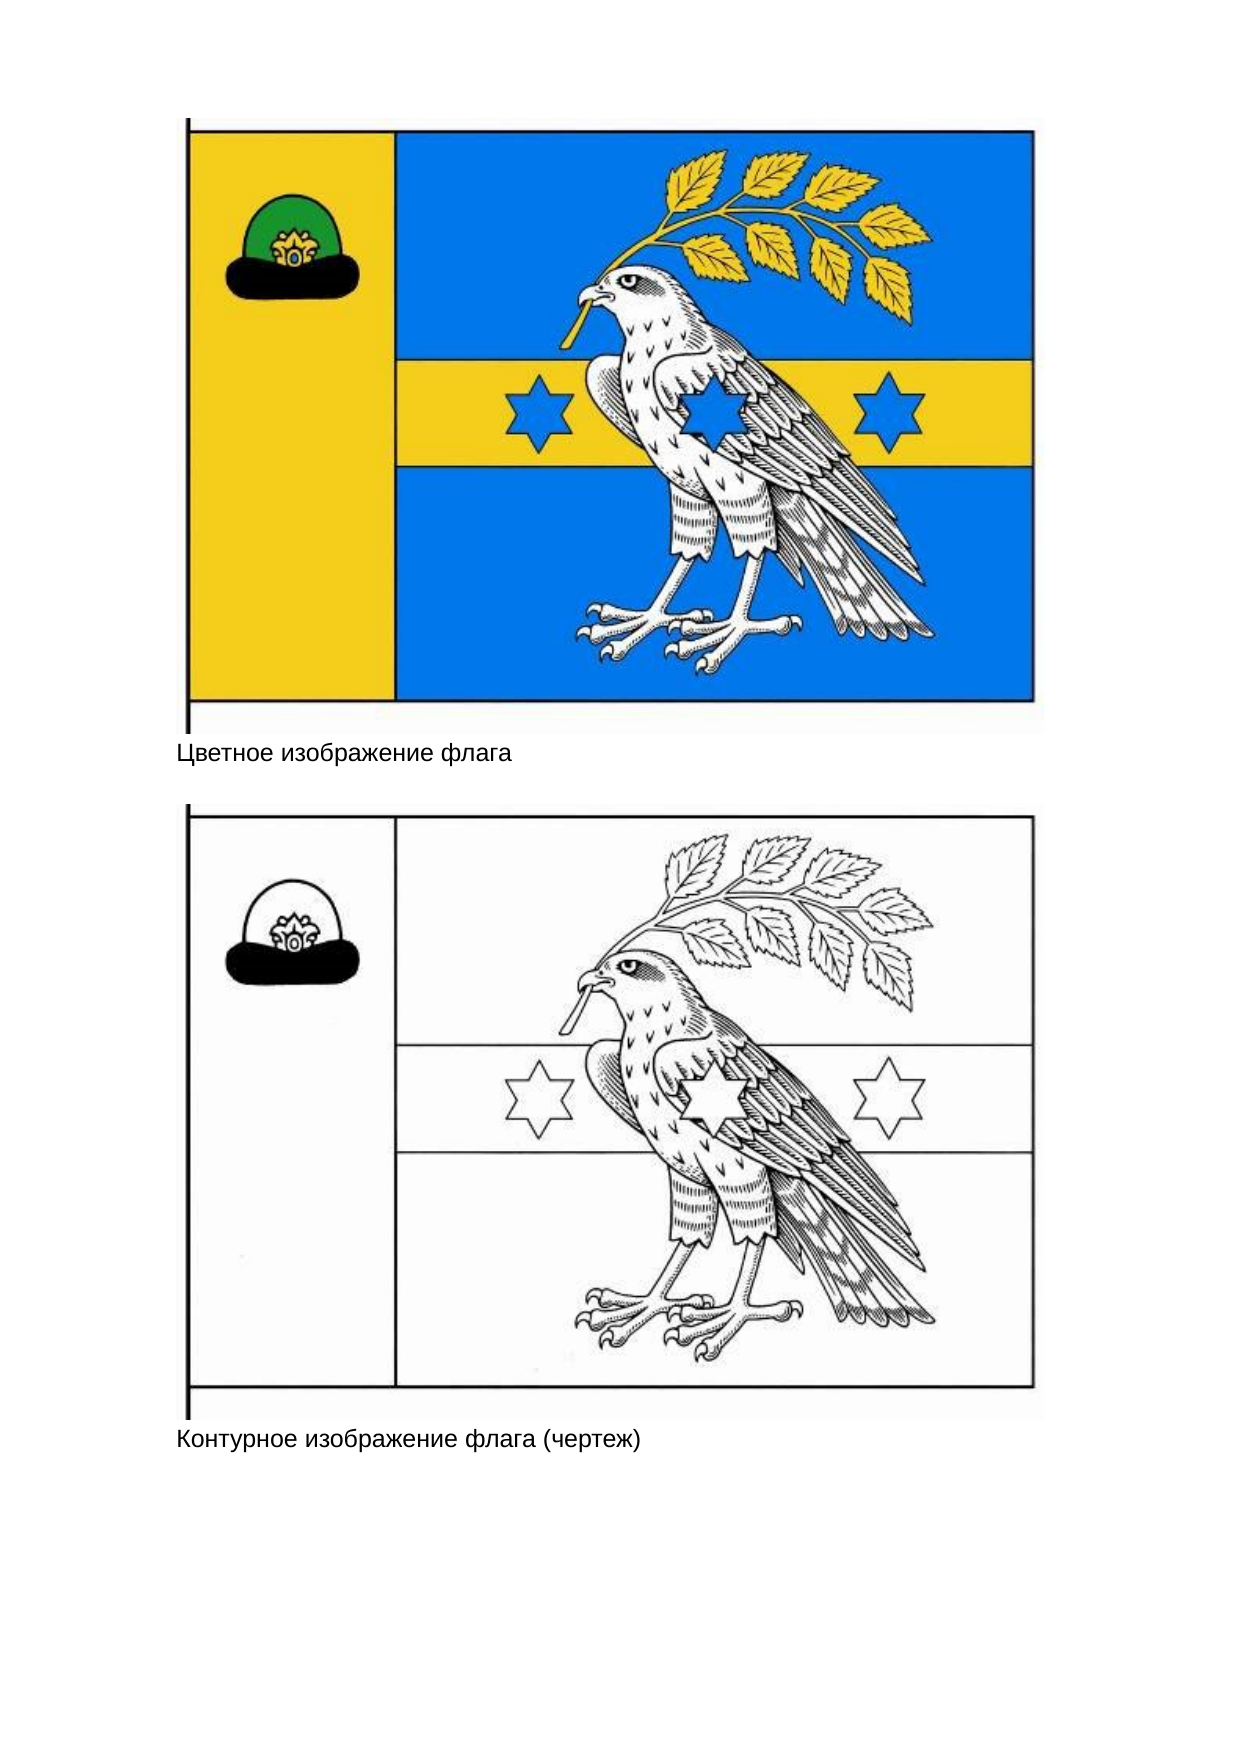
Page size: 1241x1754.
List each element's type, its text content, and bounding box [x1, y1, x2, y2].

picture [176, 118, 1045, 734]
picture [176, 804, 1045, 1420]
text Контурное изображение флага (чертеж) [118, 1424, 1122, 1453]
text Цветное изображение флага [118, 738, 1122, 767]
